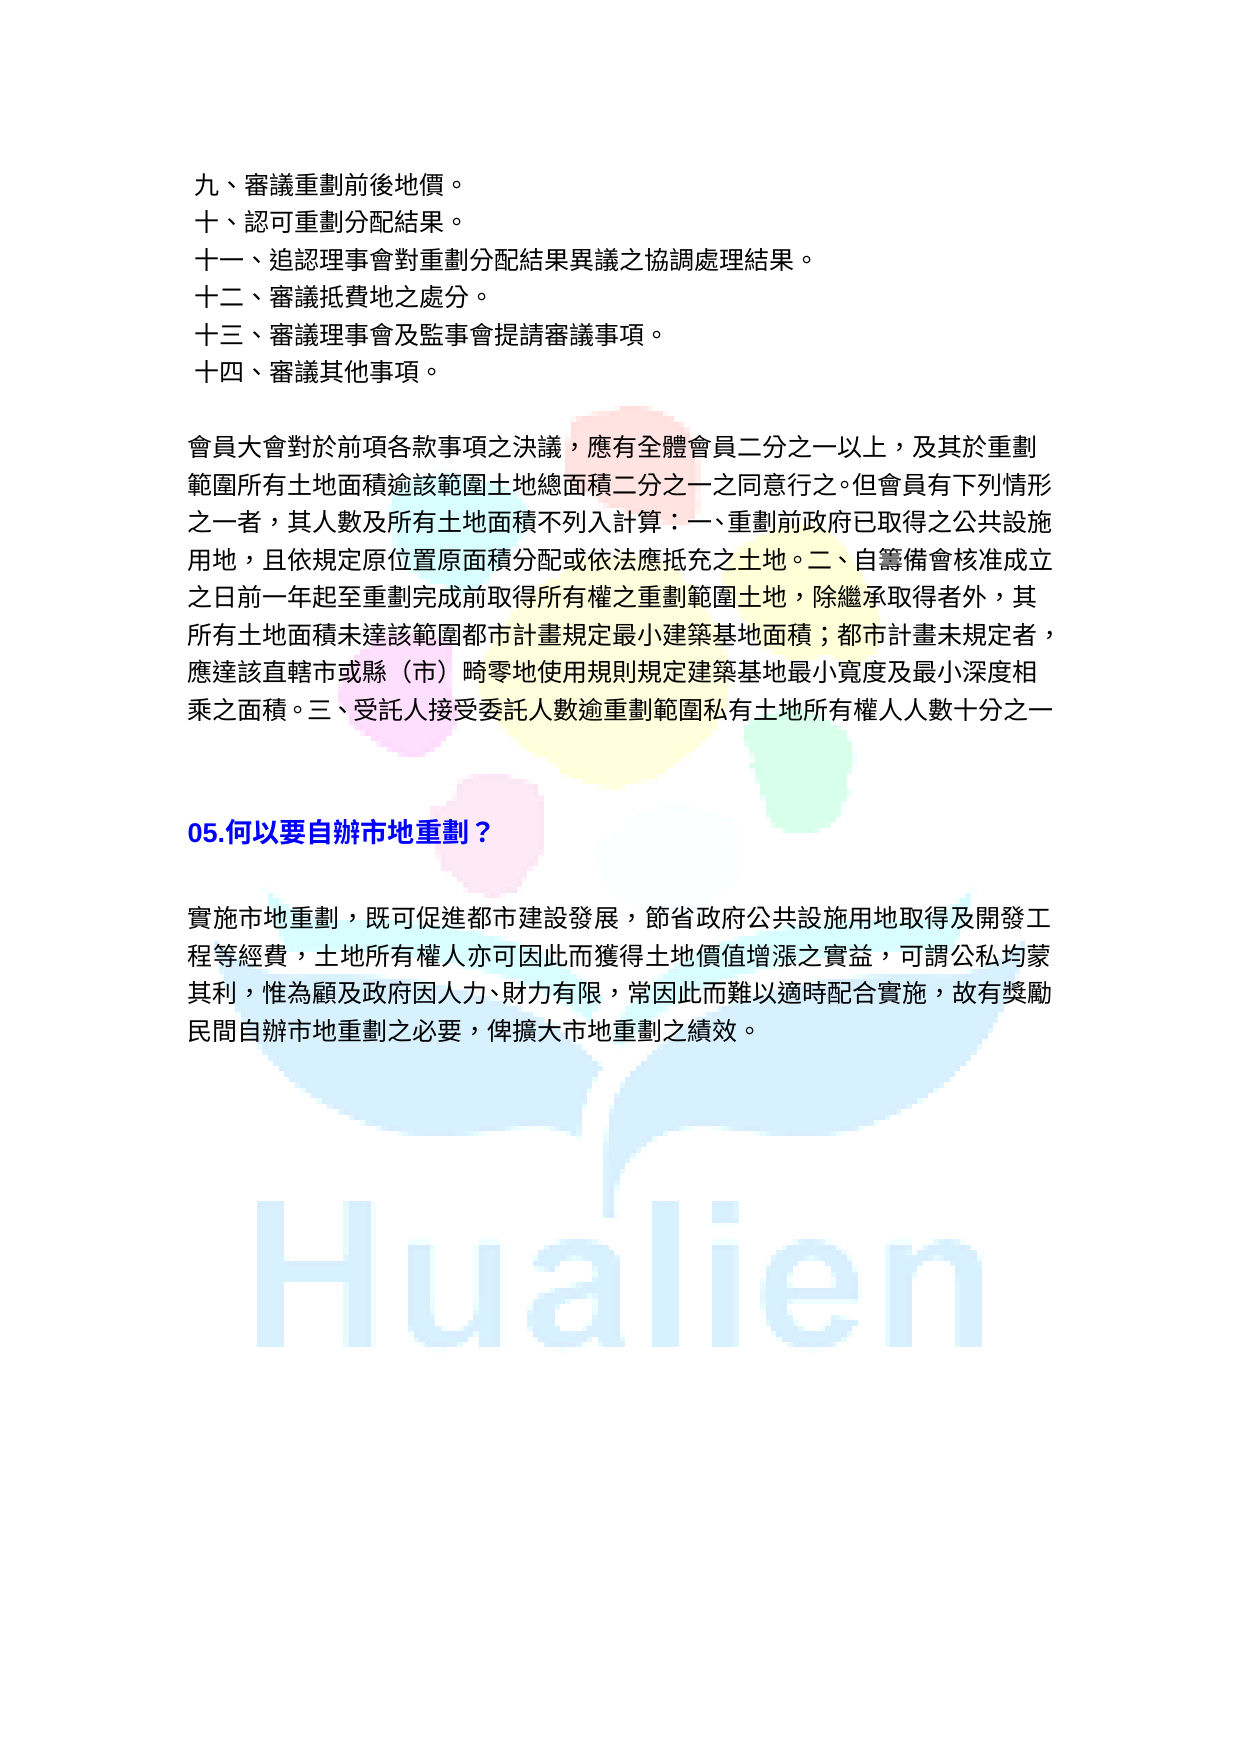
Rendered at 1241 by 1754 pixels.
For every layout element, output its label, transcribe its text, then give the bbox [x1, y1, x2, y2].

text 十三、審議理事會及監事會提請審議事項。 [187, 314, 1053, 352]
text 十、認可重劃分配結果。 [187, 202, 1053, 239]
text 十一、追認理事會對重劃分配結果異議之協調處理結果。 [187, 239, 1053, 277]
text 九、審議重劃前後地價。 [187, 164, 1053, 202]
text 十四、審議其他事項。 [187, 352, 1053, 379]
text 十二、審議抵費地之處分。 [187, 277, 1053, 314]
